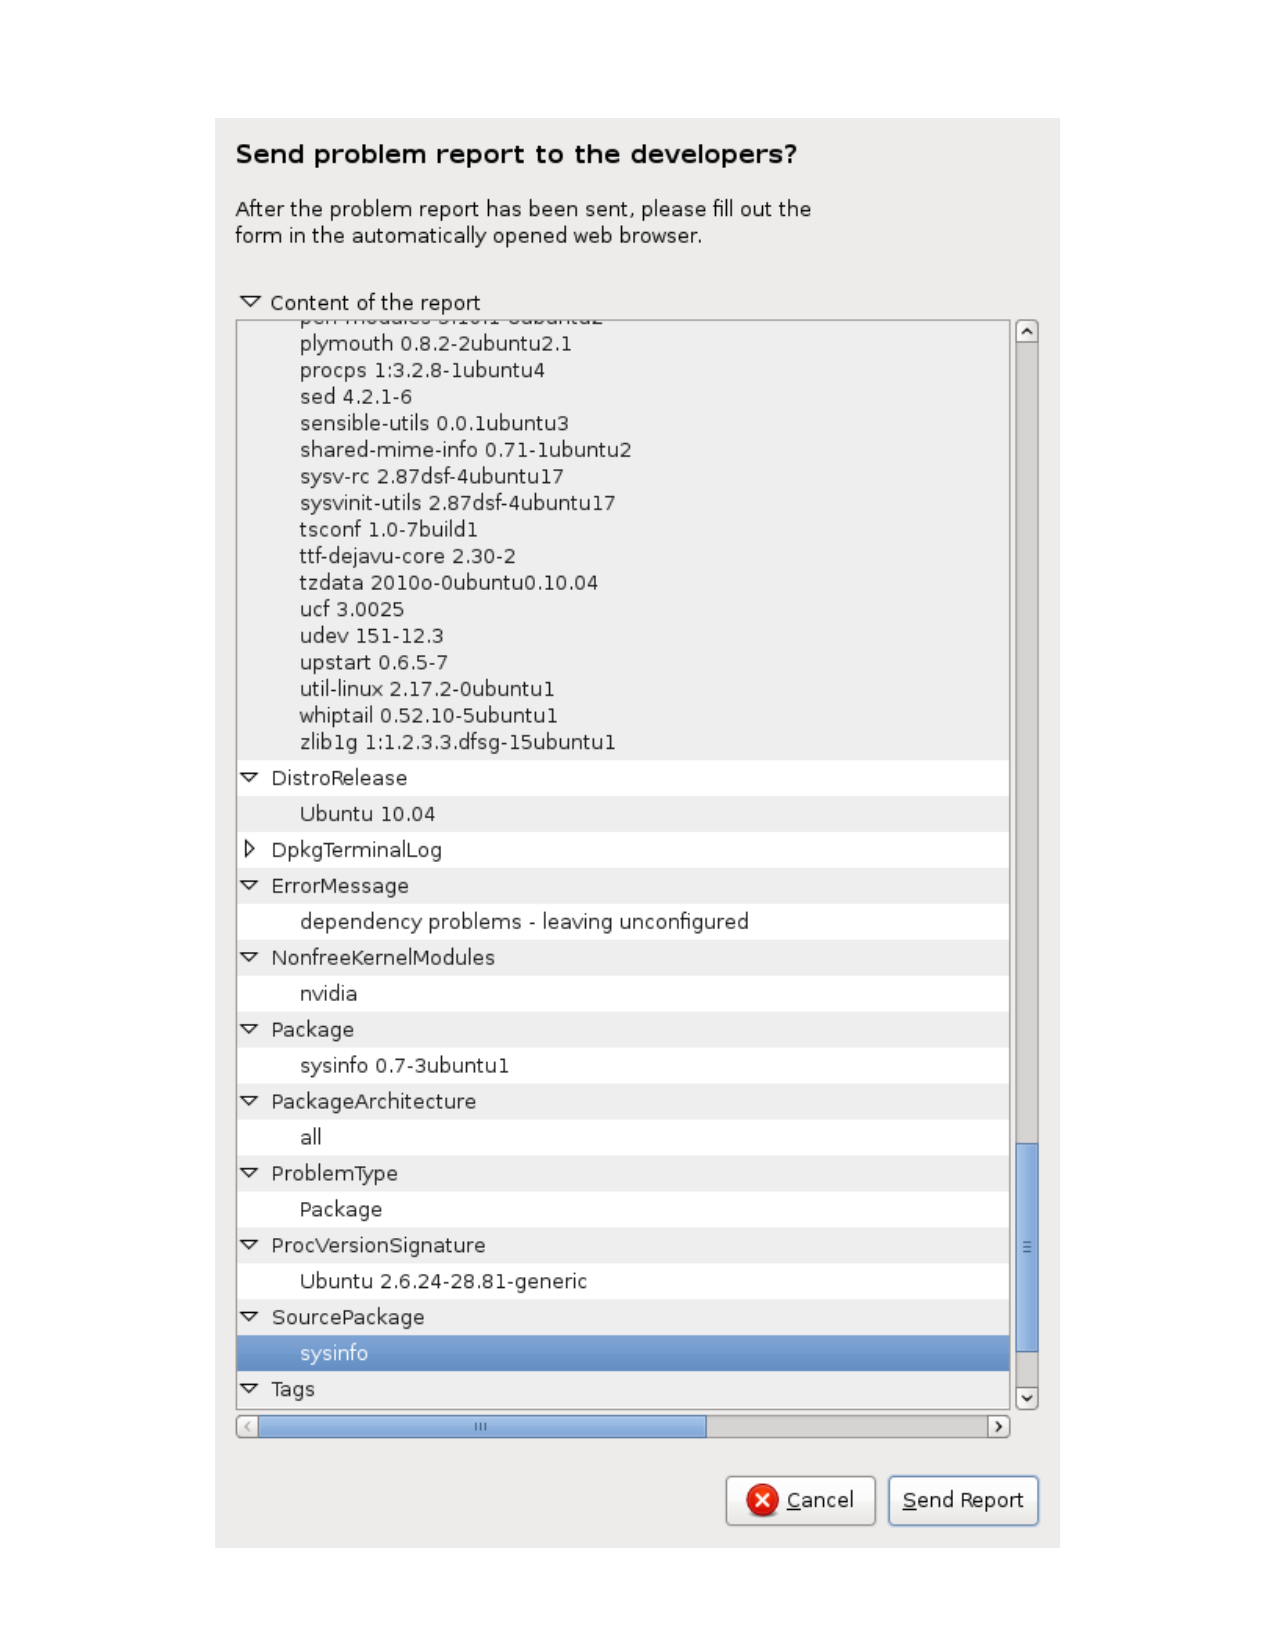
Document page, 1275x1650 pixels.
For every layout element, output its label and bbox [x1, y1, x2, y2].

picture [215, 118, 1061, 1548]
